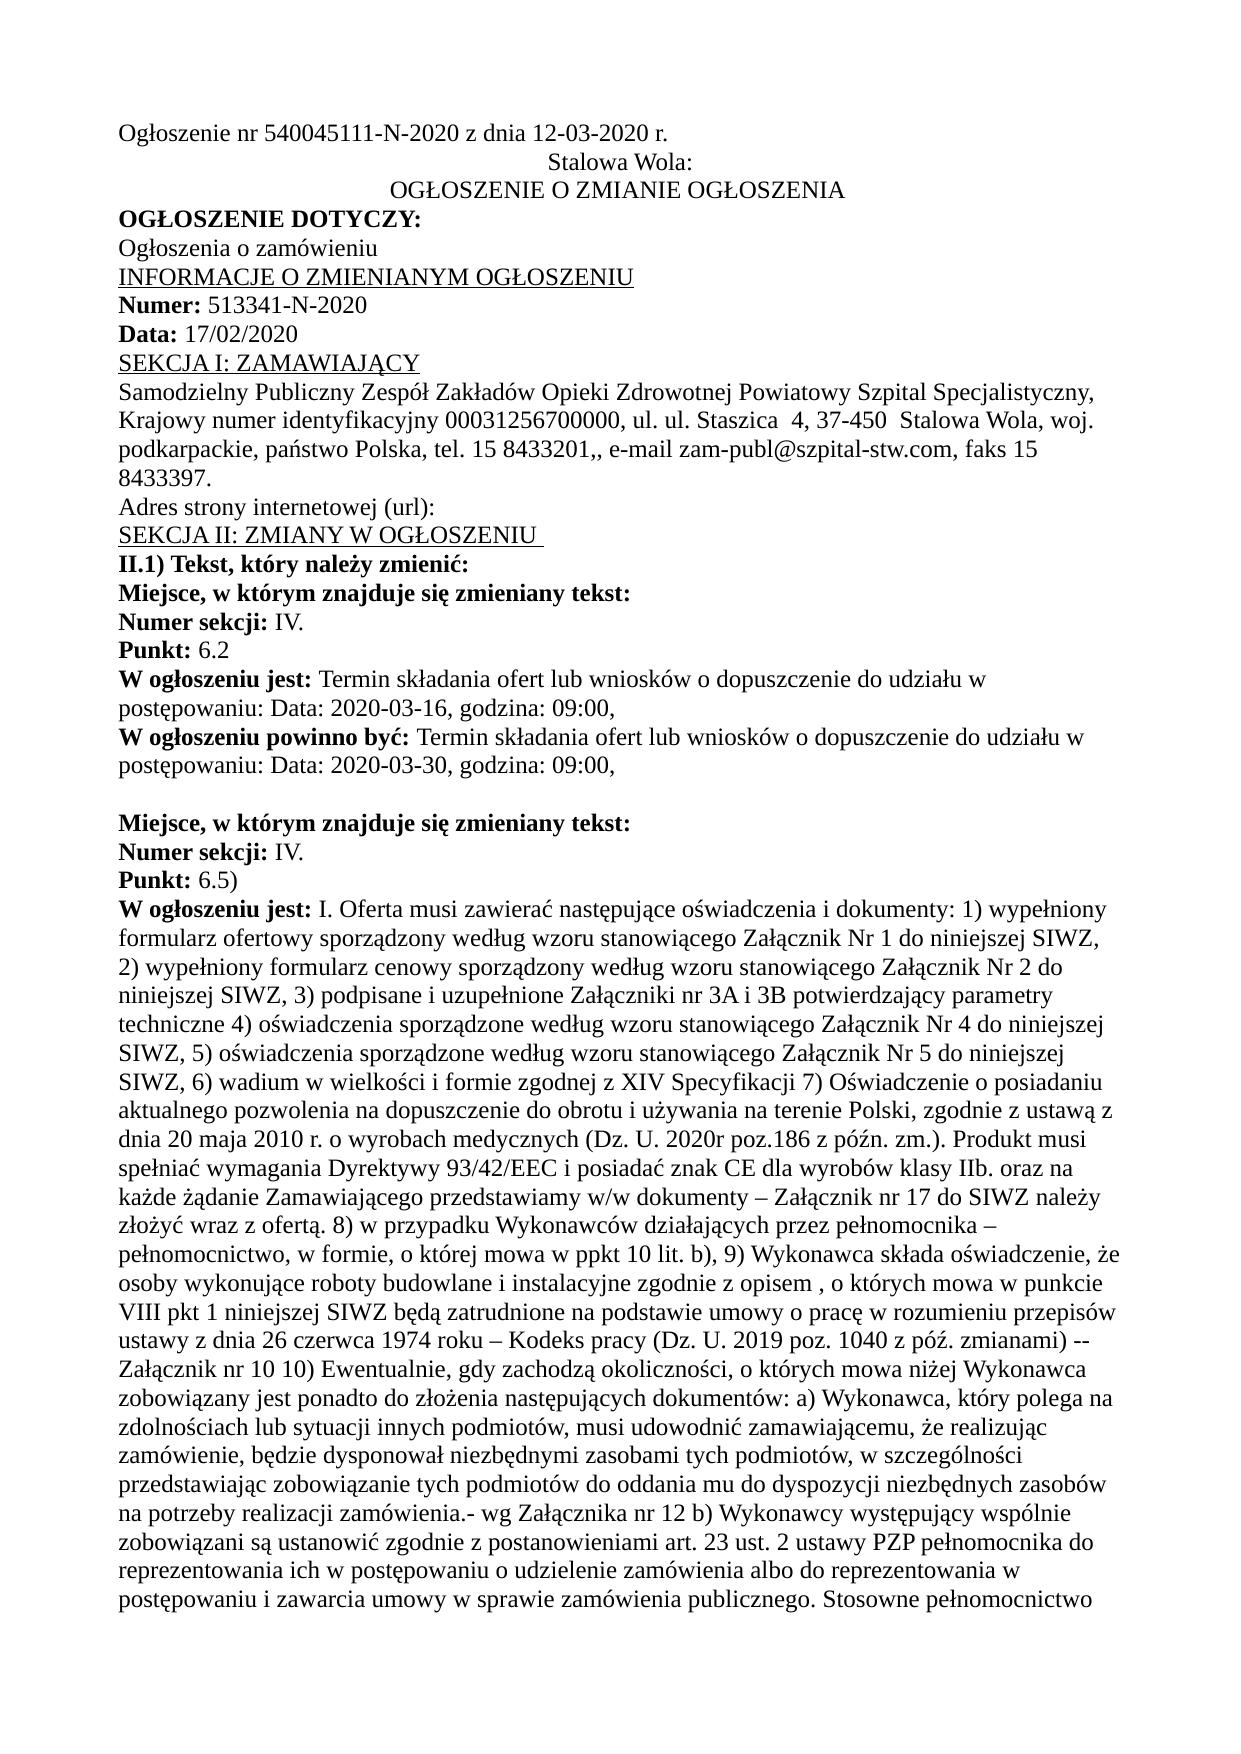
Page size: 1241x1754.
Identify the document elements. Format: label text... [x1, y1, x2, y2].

text Stalowa Wola: OGŁOSZENIE O ZMIANIE OGŁOSZENIA [118, 147, 1122, 204]
text Miejsce, w którym znajduje się zmieniany tekst: Numer sekcji: IV. Punkt: 6.2 W ogłoszeniu jest: Termin składania ofert lub wniosków o dopuszczenie do udziału w postępowaniu: Data: 2020-03-16, godzina: 09:00, W ogłoszeniu powinno być: Termin składania ofert lub wniosków o dopuszczenie do udziału w postępowaniu: Data: 2020-03-30, godzina: 09:00, Miejsce, w którym znajduje się zmieniany tekst: Numer sekcji: IV. Punkt: 6.5) W ogłoszeniu jest: I. Oferta musi zawierać następujące oświadczenia i dokumenty: 1) wypełniony formularz ofertowy sporządzony według wzoru stanowiącego Załącznik Nr 1 do niniejszej SIWZ, 2) wypełniony formularz cenowy sporządzony według wzoru stanowiącego Załącznik Nr 2 do niniejszej SIWZ, 3) podpisane i uzupełnione Załączniki nr 3A i 3B potwierdzający parametry techniczne 4) oświadczenia sporządzone według wzoru stanowiącego Załącznik Nr 4 do niniejszej SIWZ, 5) oświadczenia sporządzone według wzoru stanowiącego Załącznik Nr 5 do niniejszej SIWZ, 6) wadium w wielkości i formie zgodnej z XIV Specyfikacji 7) Oświadczenie o posiadaniu aktualnego pozwolenia na dopuszczenie do obrotu i używania na terenie Polski, zgodnie z ustawą z dnia 20 maja 2010 r. o wyrobach medycznych (Dz. U. 2020r poz.186 z późn. zm.). Produkt musi spełniać wymagania Dyrektywy 93/42/EEC i posiadać znak CE dla wyrobów klasy IIb. oraz na każde żądanie Zamawiającego przedstawiamy w/w dokumenty – Załącznik nr 17 do SIWZ należy złożyć wraz z ofertą. 8) w przypadku Wykonawców działających przez pełnomocnika – pełnomocnictwo, w formie, o której mowa w ppkt 10 lit. b), 9) Wykonawca składa oświadczenie, że osoby wykonujące roboty budowlane i instalacyjne zgodnie z opisem , o których mowa w punkcie VIII pkt 1 niniejszej SIWZ będą zatrudnione na podstawie umowy o pracę w rozumieniu przepisów ustawy z dnia 26 czerwca 1974 roku – Kodeks pracy (Dz. U. 2019 poz. 1040 z póź. zmianami) -- Załącznik nr 10 10) Ewentualnie, gdy zachodzą okoliczności, o których mowa niżej Wykonawca zobowiązany jest ponadto do złożenia następujących dokumentów: a) Wykonawca, który polega na zdolnościach lub sytuacji innych podmiotów, musi udowodnić zamawiającemu, że realizując zamówienie, będzie dysponował niezbędnymi zasobami tych podmiotów, w szczególności przedstawiając zobowiązanie tych podmiotów do oddania mu do dyspozycji niezbędnych zasobów na potrzeby realizacji zamówienia.- wg Załącznika nr 12 b) Wykonawcy występujący wspólnie zobowiązani są ustanowić zgodnie z postanowieniami art. 23 ust. 2 ustawy PZP pełnomocnika do reprezentowania ich w postępowaniu o udzielenie zamówienia albo do reprezentowania w postępowaniu i zawarcia umowy w sprawie zamówienia publicznego. Stosowne pełnomocnictwo [118, 578, 1122, 1613]
text OGŁOSZENIE DOTYCZY: [118, 204, 1122, 233]
text Numer: 513341-N-2020 Data: 17/02/2020 [118, 291, 1122, 348]
text INFORMACJE O ZMIENIANYM OGŁOSZENIU [118, 262, 1122, 291]
text II.1) Tekst, który należy zmienić: [118, 549, 1122, 578]
text SEKCJA I: ZAMAWIAJĄCY [118, 348, 1122, 377]
text Ogłoszenia o zamówieniu [118, 233, 1122, 262]
text SEKCJA II: ZMIANY W OGŁOSZENIU [118, 521, 1122, 549]
text Ogłoszenie nr 540045111-N-2020 z dnia 12-03-2020 r. [118, 118, 1122, 147]
text Samodzielny Publiczny Zespół Zakładów Opieki Zdrowotnej Powiatowy Szpital Specjalistyczny, Krajowy numer identyfikacyjny 00031256700000, ul. ul. Staszica 4, 37-450 Stalowa Wola, woj. podkarpackie, państwo Polska, tel. 15 8433201,, e-mail zam-publ@szpital-stw.com, faks 15 8433397. Adres strony internetowej (url): [118, 377, 1122, 521]
